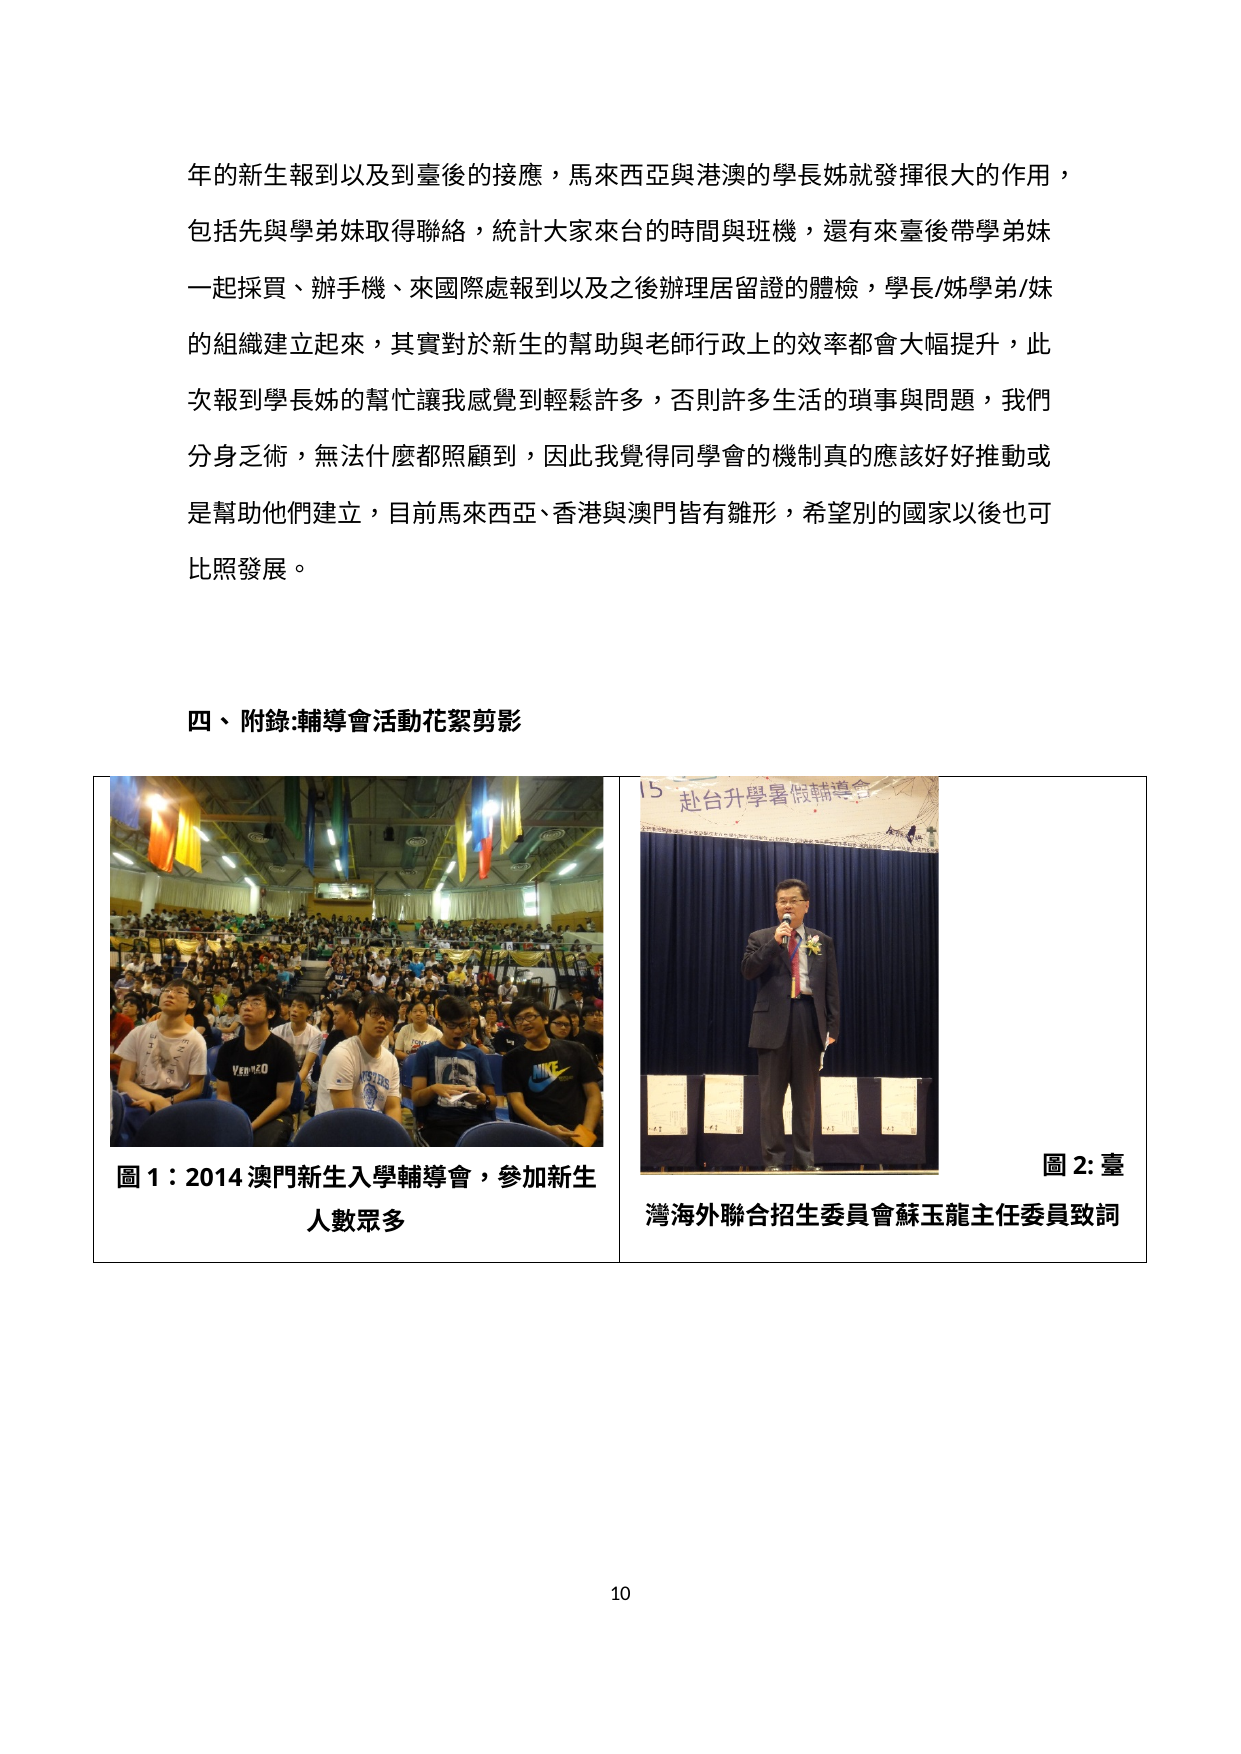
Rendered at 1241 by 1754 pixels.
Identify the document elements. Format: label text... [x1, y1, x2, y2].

table_header 圖1：2014澳門新生入學輔導會，參加新生人數眾多 [94, 777, 619, 1262]
text 最後，此次澳門行最大的感覺是“與在學的學生打好關係”對於招生、輔導學生以至辦活動都有極大幫助，像我是第一次出席入學輔導會，行前準備不太有頭緒，不過我覺得與在學的學長姊取得聯絡可說是讓我比較安心，而且比較能夠掌握狀況，知道自己大概要準備什麼。 還有在分組座談時，有學長姊在我其實就輕鬆很多，不管是接機事宜或是來臺後的接應，學長姊都發揮很大的作用，而我們老師需要做的其實也就是與代表的學長定期聯絡了解狀況就足夠。今年的新生報到以及到臺後的接應，馬來西亞與港澳的學長姊就發揮很大的作用，包括先與學弟妹取得聯絡，統計大家來台的時間與班機，還有來臺後帶學弟妹一起採買、辦手機、來國際處報到以及之後辦理居留證的體檢，學長/姊學弟/妹的組織建立起來，其實對於新生的幫助與老師行政上的效率都會大幅提升，此次報到學長姊的幫忙讓我感覺到輕鬆許多，否則許多生活的瑣事與問題，我們分身乏術，無法什麼都照顧到，因此我覺得同學會的機制真的應該好好推動或是幫助他們建立，目前馬來西亞、香港與澳門皆有雛形，希望別的國家以後也可比照發展。 [187, 155, 1053, 586]
picture [110, 776, 604, 1147]
table_header 圖2: 臺灣海外聯合招生委員會蘇玉龍主任委員致詞 [620, 777, 1146, 1262]
picture [640, 776, 939, 1175]
list 附錄:輔導會活動花絮剪影 [187, 701, 1053, 738]
